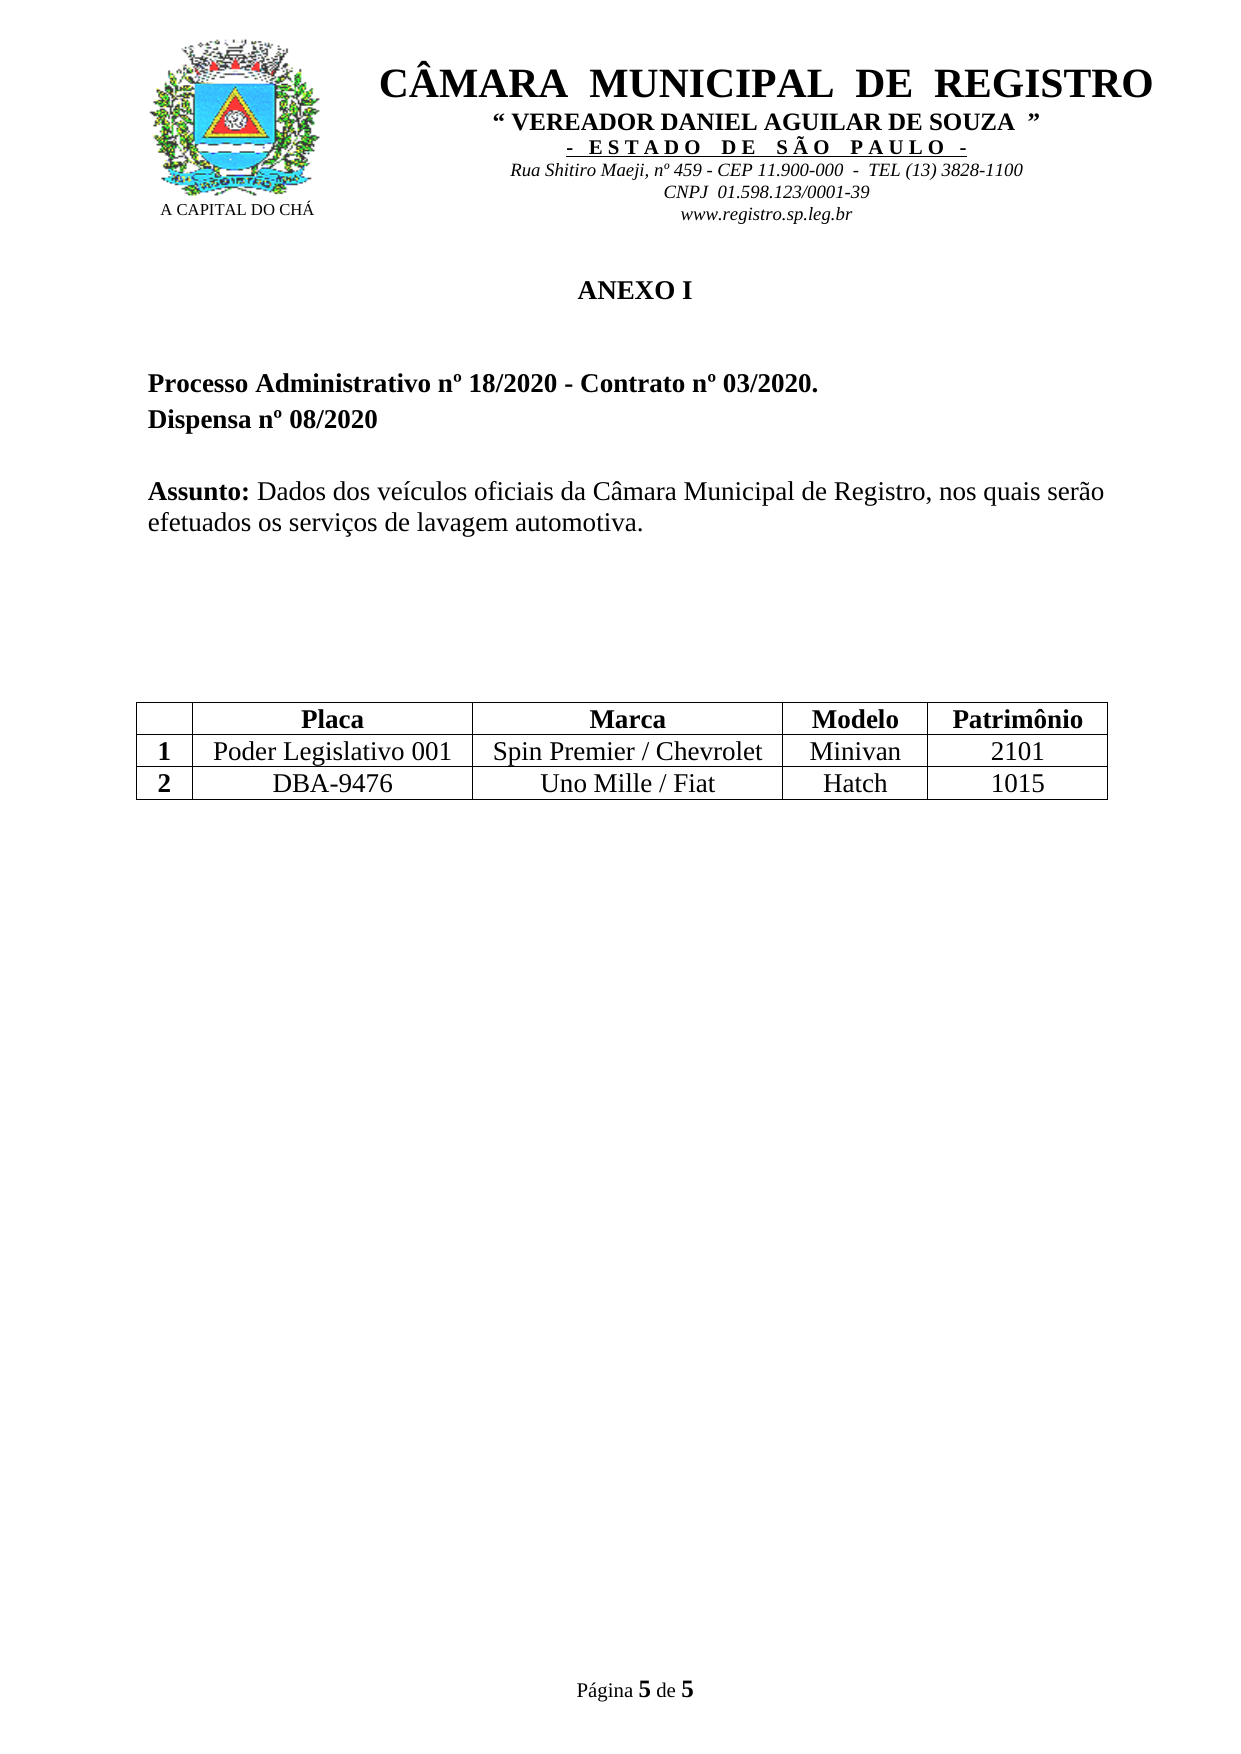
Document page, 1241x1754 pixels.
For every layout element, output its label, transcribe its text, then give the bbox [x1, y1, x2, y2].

table_cell DBA-9476 [193, 767, 472, 798]
table_cell Minivan [783, 735, 927, 766]
table_cell 2 [137, 767, 192, 798]
text Dispensa nº 08/2020 [148, 403, 1122, 434]
table_cell Hatch [783, 767, 927, 798]
table_cell 1015 [928, 767, 1107, 798]
table_header [137, 703, 192, 734]
table_header Modelo [783, 703, 927, 734]
text Assunto: Dados dos veículos oficiais da Câmara Municipal de Registro, nos quais serão efetuados os serviços de lavagem automotiva. [148, 475, 1122, 537]
table_cell Uno Mille / Fiat [473, 767, 782, 798]
table_cell Poder Legislativo 001 [193, 735, 472, 766]
table_cell 1 [137, 735, 192, 766]
subtitle ANEXO I [148, 274, 1122, 305]
table_cell Spin Premier / Chevrolet [473, 735, 782, 766]
table_header Marca [473, 703, 782, 734]
table_header Patrimônio [928, 703, 1107, 734]
text Processo Administrativo nº 18/2020 - Contrato nº 03/2020. [148, 367, 1122, 399]
table_cell 2101 [928, 735, 1107, 766]
table_header Placa [193, 703, 472, 734]
